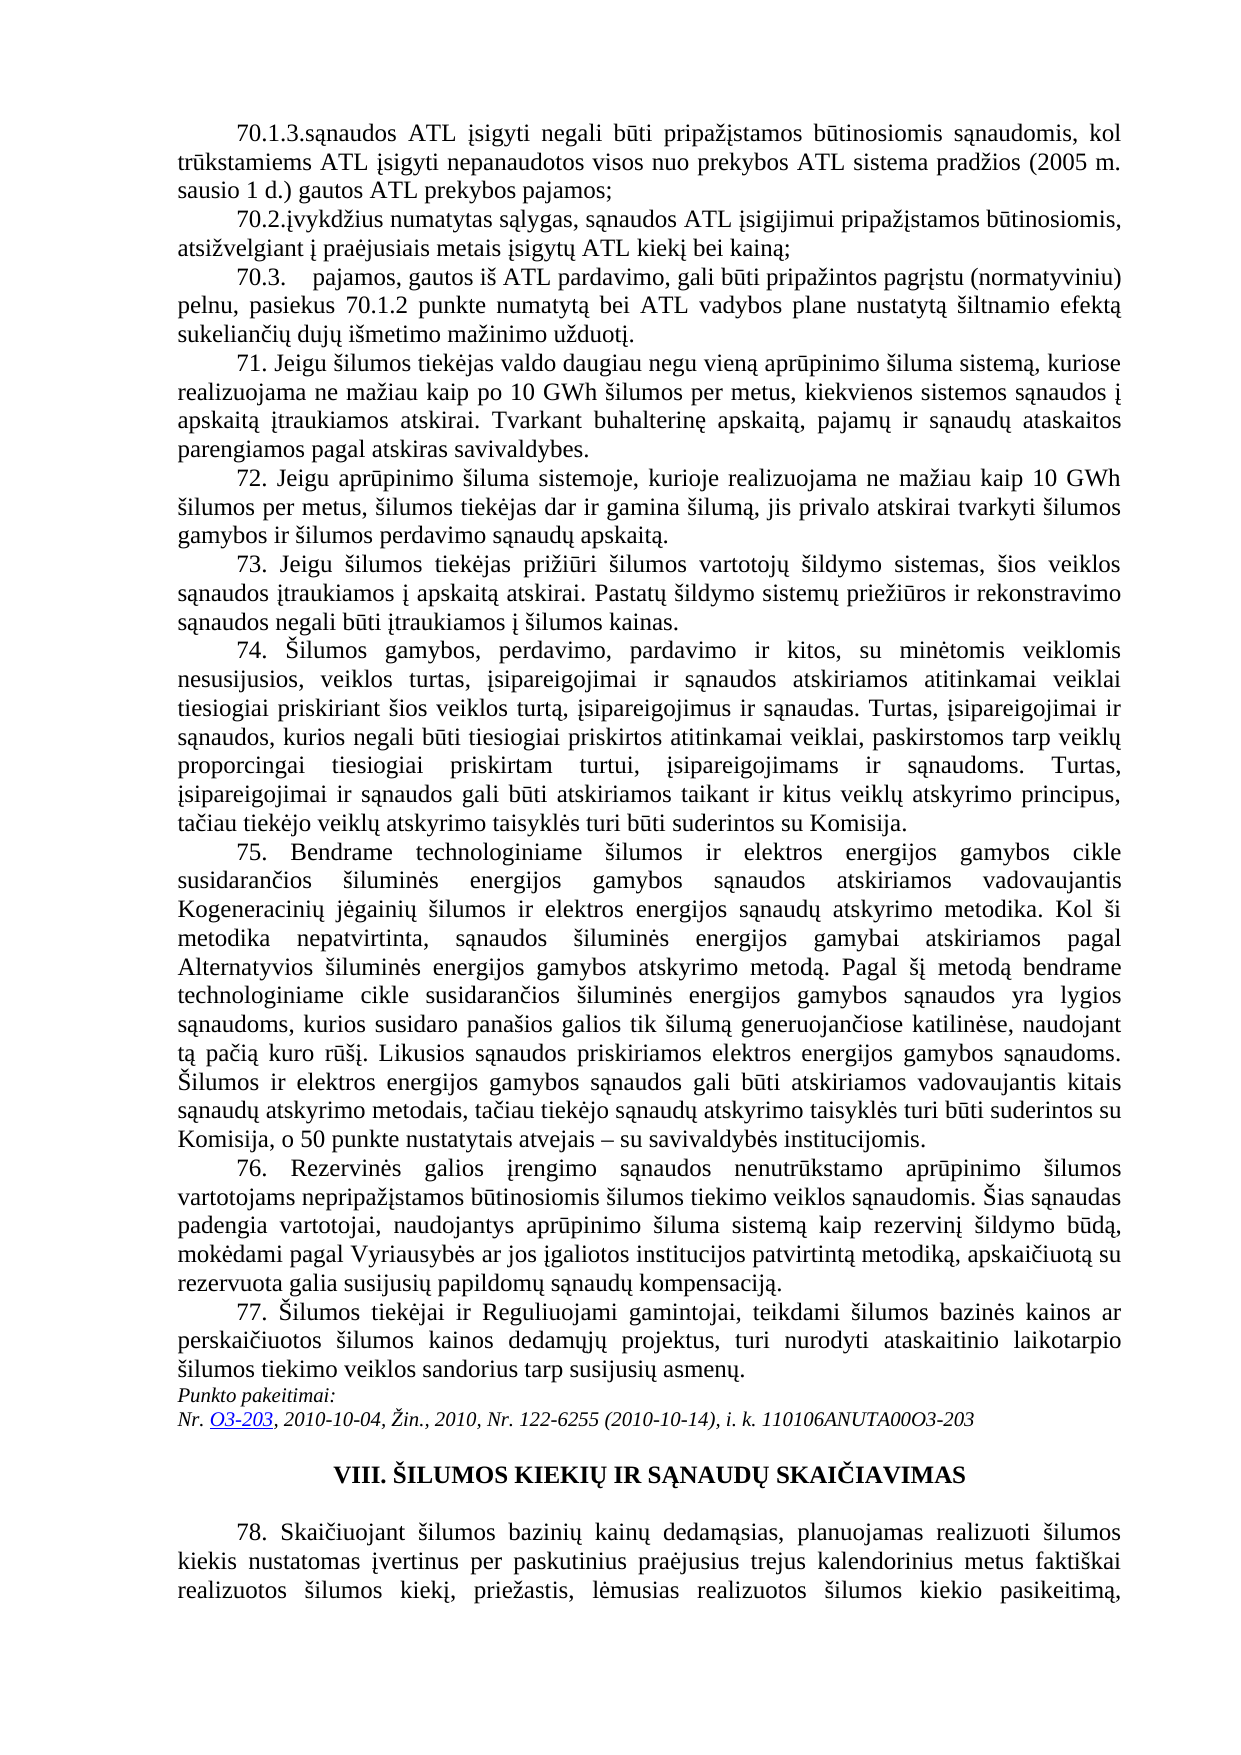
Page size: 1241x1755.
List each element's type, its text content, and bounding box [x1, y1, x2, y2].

text Nr. O3-203, 2010-10-04, Žin., 2010, Nr. 122-6255 (2010-10-14), i. k. 110106ANUTA00O3-203 [177, 1407, 1122, 1431]
text 78. Skaičiuojant šilumos bazinių kainų dedamąsias, planuojamas realizuoti šilumos kiekis nustatomas įvertinus per paskutinius praėjusius trejus kalendorinius metus faktiškai realizuotos šilumos kiekį, priežastis, lėmusias realizuotos šilumos kiekio pasikeitimą, [177, 1517, 1122, 1604]
text 72. Jeigu aprūpinimo šiluma sistemoje, kurioje realizuojama ne mažiau kaip 10 GWh šilumos per metus, šilumos tiekėjas dar ir gamina šilumą, jis privalo atskirai tvarkyti šilumos gamybos ir šilumos perdavimo sąnaudų apskaitą. [177, 463, 1122, 549]
text 76. Rezervinės galios įrengimo sąnaudos nenutrūkstamo aprūpinimo šilumos vartotojams nepripažįstamos būtinosiomis šilumos tiekimo veiklos sąnaudomis. Šias sąnaudas padengia vartotojai, naudojantys aprūpinimo šiluma sistemą kaip rezervinį šildymo būdą, mokėdami pagal Vyriausybės ar jos įgaliotos institucijos patvirtintą metodiką, apskaičiuotą su rezervuota galia susijusių papildomų sąnaudų kompensaciją. [177, 1153, 1122, 1297]
text 70.2.įvykdžius numatytas sąlygas, sąnaudos ATL įsigijimui pripažįstamos būtinosiomis, atsižvelgiant į praėjusiais metais įsigytų ATL kiekį bei kainą; [177, 204, 1122, 262]
text 74. Šilumos gamybos, perdavimo, pardavimo ir kitos, su minėtomis veiklomis nesusijusios, veiklos turtas, įsipareigojimai ir sąnaudos atskiriamos atitinkamai veiklai tiesiogiai priskiriant šios veiklos turtą, įsipareigojimus ir sąnaudas. Turtas, įsipareigojimai ir sąnaudos, kurios negali būti tiesiogiai priskirtos atitinkamai veiklai, paskirstomos tarp veiklų proporcingai tiesiogiai priskirtam turtui, įsipareigojimams ir sąnaudoms. Turtas, įsipareigojimai ir sąnaudos gali būti atskiriamos taikant ir kitus veiklų atskyrimo principus, tačiau tiekėjo veiklų atskyrimo taisyklės turi būti suderintos su Komisija. [177, 636, 1122, 837]
text 70.3. pajamos, gautos iš ATL pardavimo, gali būti pripažintos pagrįstu (normatyviniu) pelnu, pasiekus 70.1.2 punkte numatytą bei ATL vadybos plane nustatytą šiltnamio efektą sukeliančių dujų išmetimo mažinimo užduotį. [177, 262, 1122, 348]
text 70.1.3.sąnaudos ATL įsigyti negali būti pripažįstamos būtinosiomis sąnaudomis, kol trūkstamiems ATL įsigyti nepanaudotos visos nuo prekybos ATL sistema pradžios (2005 m. sausio 1 d.) gautos ATL prekybos pajamos; [177, 118, 1122, 204]
text 75. Bendrame technologiniame šilumos ir elektros energijos gamybos cikle susidarančios šiluminės energijos gamybos sąnaudos atskiriamos vadovaujantis Kogeneracinių jėgainių šilumos ir elektros energijos sąnaudų atskyrimo metodika. Kol ši metodika nepatvirtinta, sąnaudos šiluminės energijos gamybai atskiriamos pagal Alternatyvios šiluminės energijos gamybos atskyrimo metodą. Pagal šį metodą bendrame technologiniame cikle susidarančios šiluminės energijos gamybos sąnaudos yra lygios sąnaudoms, kurios susidaro panašios galios tik šilumą generuojančiose katilinėse, naudojant tą pačią kuro rūšį. Likusios sąnaudos priskiriamos elektros energijos gamybos sąnaudoms. Šilumos ir elektros energijos gamybos sąnaudos gali būti atskiriamos vadovaujantis kitais sąnaudų atskyrimo metodais, tačiau tiekėjo sąnaudų atskyrimo taisyklės turi būti suderintos su Komisija, o 50 punkte nustatytais atvejais – su savivaldybės institucijomis. [177, 837, 1122, 1153]
text 73. Jeigu šilumos tiekėjas prižiūri šilumos vartotojų šildymo sistemas, šios veiklos sąnaudos įtraukiamos į apskaitą atskirai. Pastatų šildymo sistemų priežiūros ir rekonstravimo sąnaudos negali būti įtraukiamos į šilumos kainas. [177, 549, 1122, 636]
text 71. Jeigu šilumos tiekėjas valdo daugiau negu vieną aprūpinimo šiluma sistemą, kuriose realizuojama ne mažiau kaip po 10 GWh šilumos per metus, kiekvienos sistemos sąnaudos į apskaitą įtraukiamos atskirai. Tvarkant buhalterinę apskaitą, pajamų ir sąnaudų ataskaitos parengiamos pagal atskiras savivaldybes. [177, 348, 1122, 463]
text Punkto pakeitimai: [177, 1383, 1122, 1407]
text VIII. ŠILUMOS KIEKIŲ IR SĄNAUDŲ SKAIČIAVIMAS [177, 1460, 1122, 1489]
text 77. Šilumos tiekėjai ir Reguliuojami gamintojai, teikdami šilumos bazinės kainos ar perskaičiuotos šilumos kainos dedamųjų projektus, turi nurodyti ataskaitinio laikotarpio šilumos tiekimo veiklos sandorius tarp susijusių asmenų. [177, 1297, 1122, 1383]
